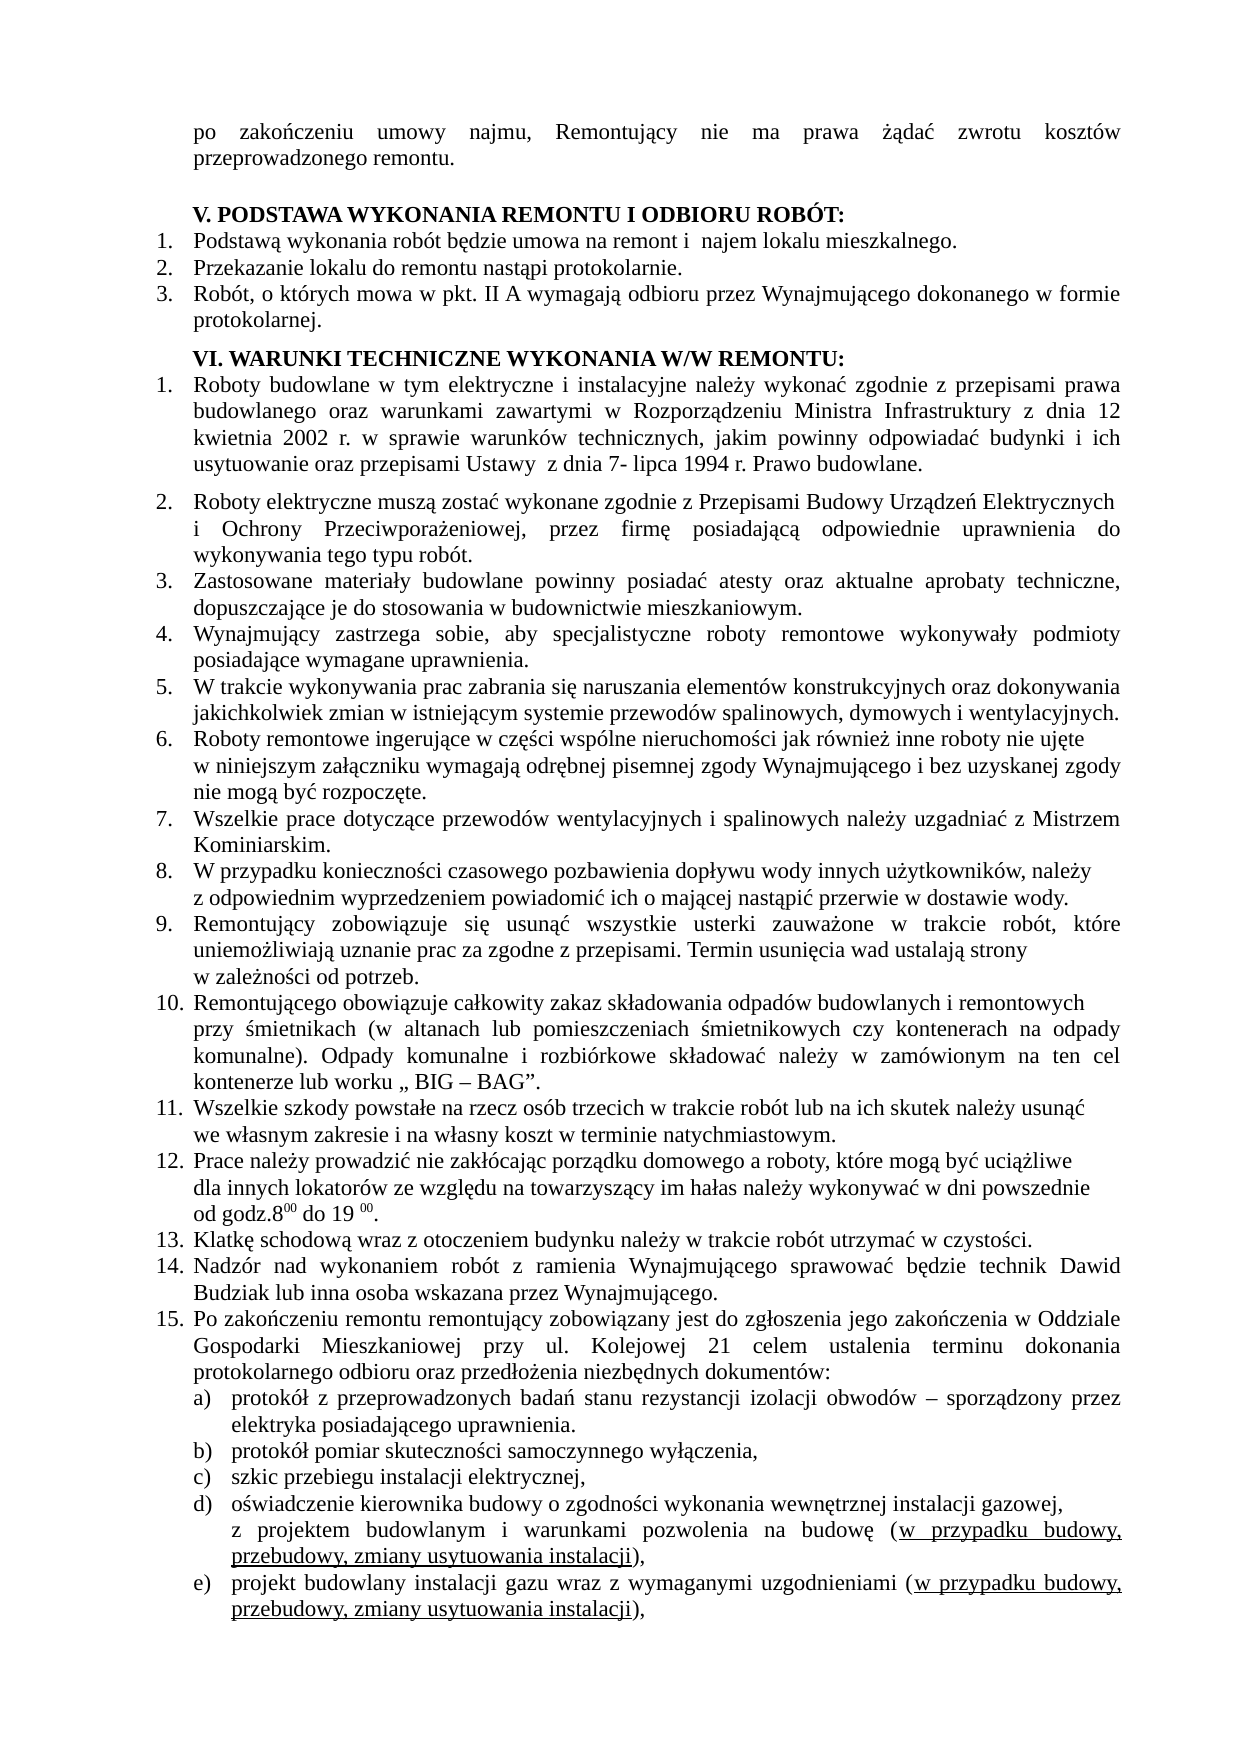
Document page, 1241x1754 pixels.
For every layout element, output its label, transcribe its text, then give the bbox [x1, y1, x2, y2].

list W trakcie wykonywania prac zabrania się naruszania elementów konstrukcyjnych oraz dokonywania jakichkolwiek zmian w istniejącym systemie przewodów spalinowych, dymowych i wentylacyjnych. [156, 673, 1122, 726]
list Nadzór nad wykonaniem robót z ramienia Wynajmującego sprawować będzie technik Dawid Budziak lub inna osoba wskazana przez Wynajmującego. [156, 1253, 1122, 1305]
list protokół z przeprowadzonych badań stanu rezystancji izolacji obwodów – sporządzony przez elektryka posiadającego uprawnienia. [193, 1384, 1122, 1437]
list protokół pomiar skuteczności samoczynnego wyłączenia, [193, 1437, 1122, 1463]
list Roboty elektryczne muszą zostać wykonane zgodnie z Przepisami Budowy Urządzeń Elektrycznych [156, 488, 1122, 515]
list Podstawą wykonania robót będzie umowa na remont i najem lokalu mieszkalnego. [156, 227, 1122, 254]
list Robót, o których mowa w pkt. II A wymagają odbioru przez Wynajmującego dokonanego w formie protokolarnej. [156, 280, 1122, 333]
list dla innych lokatorów ze względu na towarzyszący im hałas należy wykonywać w dni powszednie [156, 1173, 1122, 1200]
list Roboty remontowe ingerujące w części wspólne nieruchomości jak również inne roboty nie ujęte [156, 726, 1122, 752]
list Przekazanie lokalu do remontu nastąpi protokolarnie. [156, 254, 1122, 280]
list Klatkę schodową wraz z otoczeniem budynku należy w trakcie robót utrzymać w czystości. [156, 1226, 1122, 1253]
list oświadczenie kierownika budowy o zgodności wykonania wewnętrznej instalacji gazowej, [193, 1490, 1122, 1516]
list przy śmietnikach (w altanach lub pomieszczeniach śmietnikowych czy kontenerach na odpady komunalne). Odpady komunalne i rozbiórkowe składować należy w zamówionym na ten cel kontenerze lub worku „ BIG – BAG”. [156, 1015, 1122, 1094]
list Remontujący zobowiązuje się usunąć wszystkie usterki zauważone w trakcie robót, które uniemożliwiają uznanie prac za zgodne z przepisami. Termin usunięcia wad ustalają strony [156, 910, 1122, 963]
list Remontującego obowiązuje całkowity zakaz składowania odpadów budowlanych i remontowych [156, 989, 1122, 1015]
list Roboty budowlane w tym elektryczne i instalacyjne należy wykonać zgodnie z przepisami prawa budowlanego oraz warunkami zawartymi w Rozporządzeniu Ministra Infrastruktury z dnia 12 kwietnia 2002 r. w sprawie warunków technicznych, jakim powinny odpowiadać budynki i ich usytuowanie oraz przepisami Ustawy z dnia 7- lipca 1994 r. Prawo budowlane. [156, 371, 1122, 477]
list Wynajmujący zastrzega sobie, aby specjalistyczne roboty remontowe wykonywały podmioty posiadające wymagane uprawnienia. [156, 620, 1122, 673]
list Wszelkie szkody powstałe na rzecz osób trzecich w trakcie robót lub na ich skutek należy usunąć [156, 1094, 1122, 1121]
list we własnym zakresie i na własny koszt w terminie natychmiastowym. [156, 1121, 1122, 1147]
list Zastosowane materiały budowlane powinny posiadać atesty oraz aktualne aprobaty techniczne, dopuszczające je do stosowania w budownictwie mieszkaniowym. [156, 567, 1122, 620]
list z odpowiednim wyprzedzeniem powiadomić ich o mającej nastąpić przerwie w dostawie wody. [156, 884, 1122, 910]
list w niniejszym załączniku wymagają odrębnej pisemnej zgody Wynajmującego i bez uzyskanej zgody nie mogą być rozpoczęte. [156, 752, 1122, 804]
list w zależności od potrzeb. [156, 963, 1122, 989]
text V. PODSTAWA WYKONANIA REMONTU I ODBIORU ROBÓT: [118, 201, 1122, 227]
list szkic przebiegu instalacji elektrycznej, [193, 1463, 1122, 1490]
list od godz.800 do 19 00. [156, 1200, 1122, 1226]
list projekt budowlany instalacji gazu wraz z wymaganymi uzgodnieniami (w przypadku budowy, przebudowy, zmiany usytuowania instalacji), [193, 1569, 1122, 1622]
list i Ochrony Przeciwporażeniowej, przez firmę posiadającą odpowiednie uprawnienia do wykonywania tego typu robót. [156, 515, 1122, 567]
text VI. WARUNKI TECHNICZNE WYKONANIA W/W REMONTU: [118, 345, 1122, 371]
list W przypadku konieczności czasowego pozbawienia dopływu wody innych użytkowników, należy [156, 857, 1122, 884]
list Wszelkie prace dotyczące przewodów wentylacyjnych i spalinowych należy uzgadniać z Mistrzem Kominiarskim. [156, 804, 1122, 857]
list Prace należy prowadzić nie zakłócając porządku domowego a roboty, które mogą być uciążliwe [156, 1147, 1122, 1173]
list po zakończeniu umowy najmu, Remontujący nie ma prawa żądać zwrotu kosztów przeprowadzonego remontu. [156, 118, 1122, 171]
list Po zakończeniu remontu remontujący zobowiązany jest do zgłoszenia jego zakończenia w Oddziale Gospodarki Mieszkaniowej przy ul. Kolejowej 21 celem ustalenia terminu dokonania protokolarnego odbioru oraz przedłożenia niezbędnych dokumentów: [156, 1305, 1122, 1384]
list z projektem budowlanym i warunkami pozwolenia na budowę (w przypadku budowy, przebudowy, zmiany usytuowania instalacji), [193, 1516, 1122, 1569]
